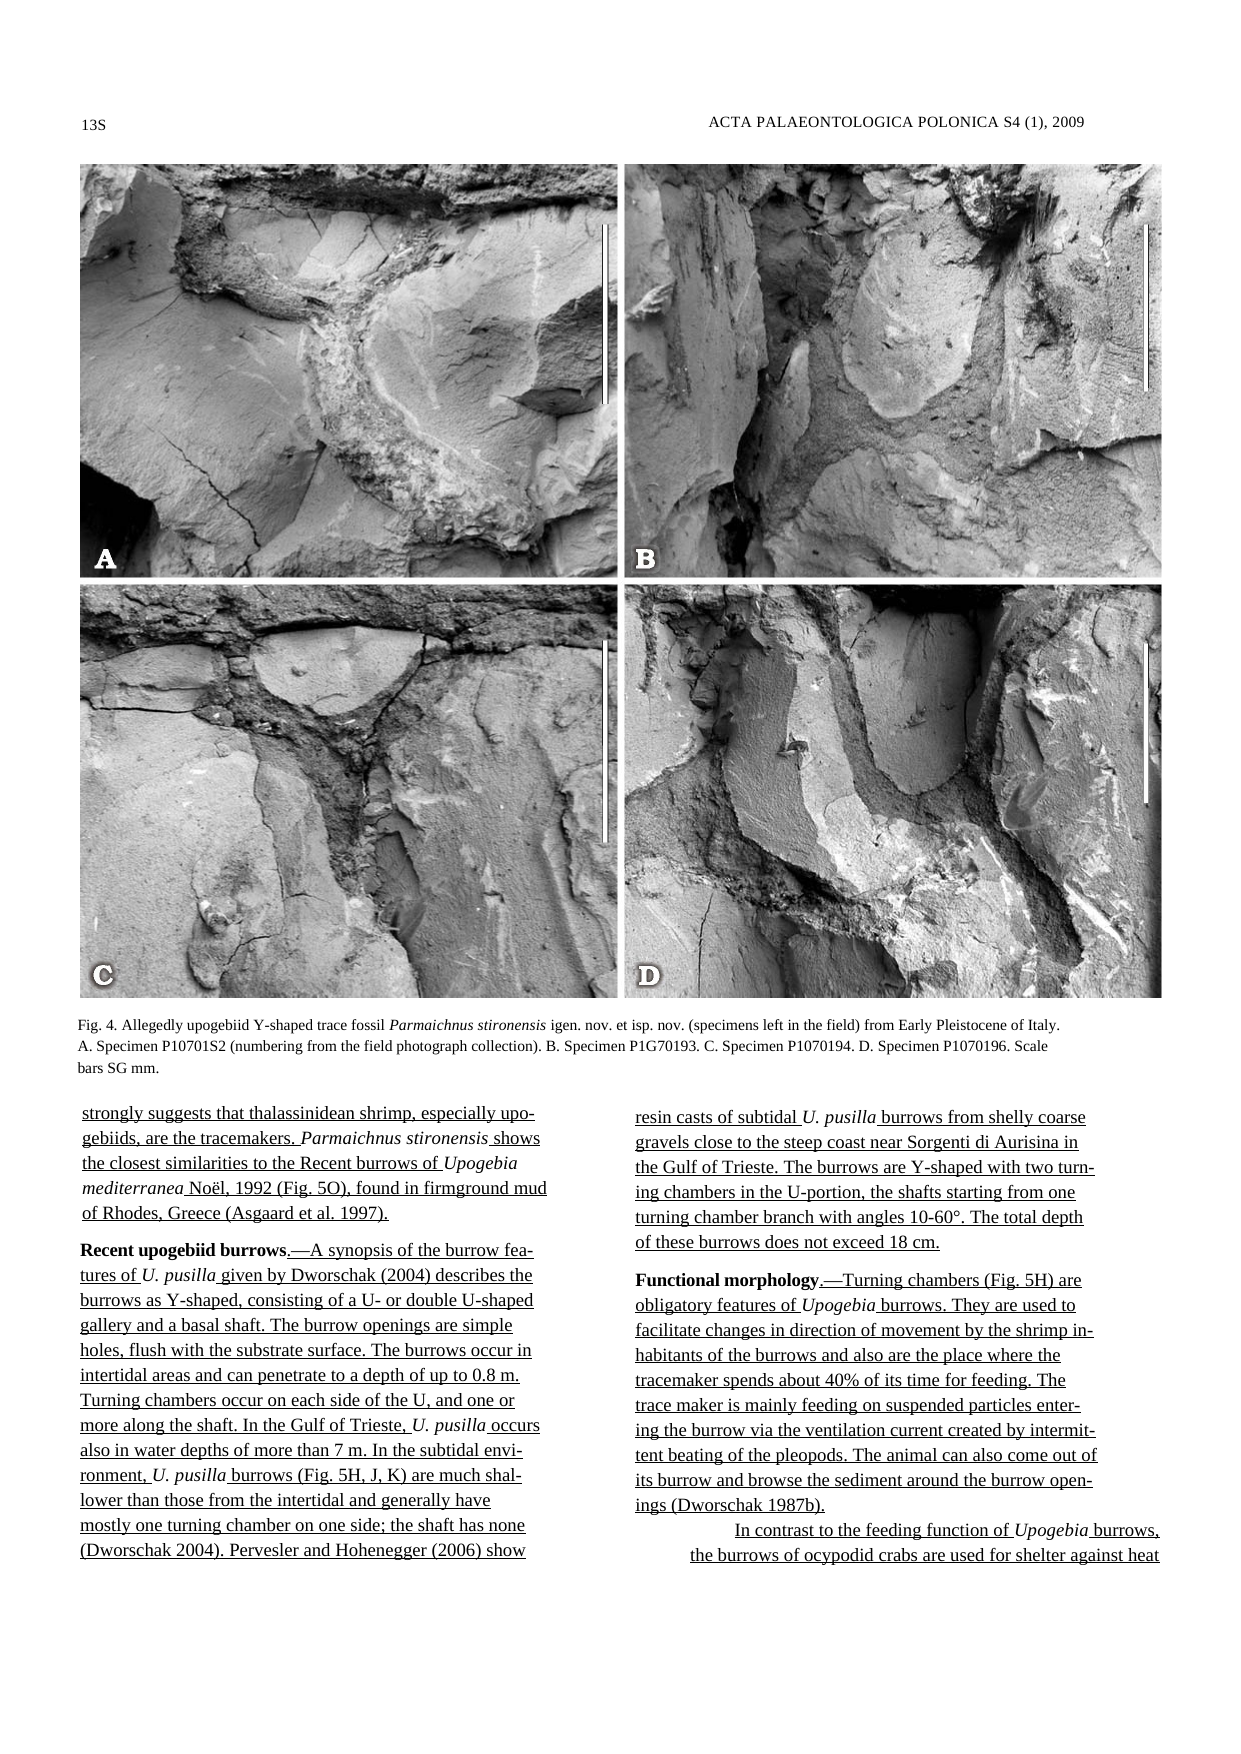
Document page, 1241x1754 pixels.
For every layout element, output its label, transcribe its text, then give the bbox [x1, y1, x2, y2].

text Functional morphology.—Turning chambers (Fig. 5H) are obligatory features of Upogebia burrows. They are used to facilitate changes in direction of movement by the shrimp in- habitants of the burrows and also are the place where the tracemaker spends about 40% of its time for feeding. The trace maker is mainly feeding on suspended particles enter- ing the burrow via the ventilation current created by intermit- tent beating of the pleopods. The animal can also come out of its burrow and browse the sediment around the burrow open- ings (Dworschak 1987b). [635, 1266, 1159, 1516]
text strongly suggests that thalassinidean shrimp, especially upo- gebiids, are the tracemakers. Parmaichnus stironensis shows the closest similarities to the Recent burrows of Upogebia mediterranea Noël, 1992 (Fig. 5O), found in firmground mud of Rhodes, Greece (Asgaard et al. 1997). [82, 1099, 604, 1224]
picture [80, 164, 1162, 998]
text 13S [81, 118, 106, 134]
text ACTA PALAEONTOLOGICA POLONICA S4 (1), 2009 [708, 115, 1085, 131]
text Fig. 4. Allegedly upogebiid Y-shaped trace fossil Parmaichnus stironensis igen. nov. et isp. nov. (specimens left in the field) from Early Pleistocene of Italy. A. Specimen P10701S2 (numbering from the field photograph collection). B. Specimen P1G70193. C. Specimen P1070194. D. Specimen P1070196. Scale bars SG mm. [77, 1013, 1164, 1078]
text resin casts of subtidal U. pusilla burrows from shelly coarse gravels close to the steep coast near Sorgenti di Aurisina in the Gulf of Trieste. The burrows are Y-shaped with two turn- ing chambers in the U-portion, the shafts starting from one turning chamber branch with angles 10-60°. The total depth of these burrows does not exceed 18 cm. [635, 1103, 1159, 1253]
text Recent upogebiid burrows.—A synopsis of the burrow fea- tures of U. pusilla given by Dworschak (2004) describes the burrows as Y-shaped, consisting of a U- or double U-shaped gallery and a basal shaft. The burrow openings are simple holes, flush with the substrate surface. The burrows occur in intertidal areas and can penetrate to a depth of up to 0.8 m. Turning chambers occur on each side of the U, and one or more along the shaft. In the Gulf of Trieste, U. pusilla occurs also in water depths of more than 7 m. In the subtidal envi- ronment, U. pusilla burrows (Fig. 5H, J, K) are much shal- lower than those from the intertidal and generally have mostly one turning chamber on one side; the shaft has none (Dworschak 2004). Pervesler and Hohenegger (2006) show [80, 1237, 604, 1562]
text In contrast to the feeding function of Upogebia burrows, the burrows of ocypodid crabs are used for shelter against heat [635, 1516, 1159, 1566]
